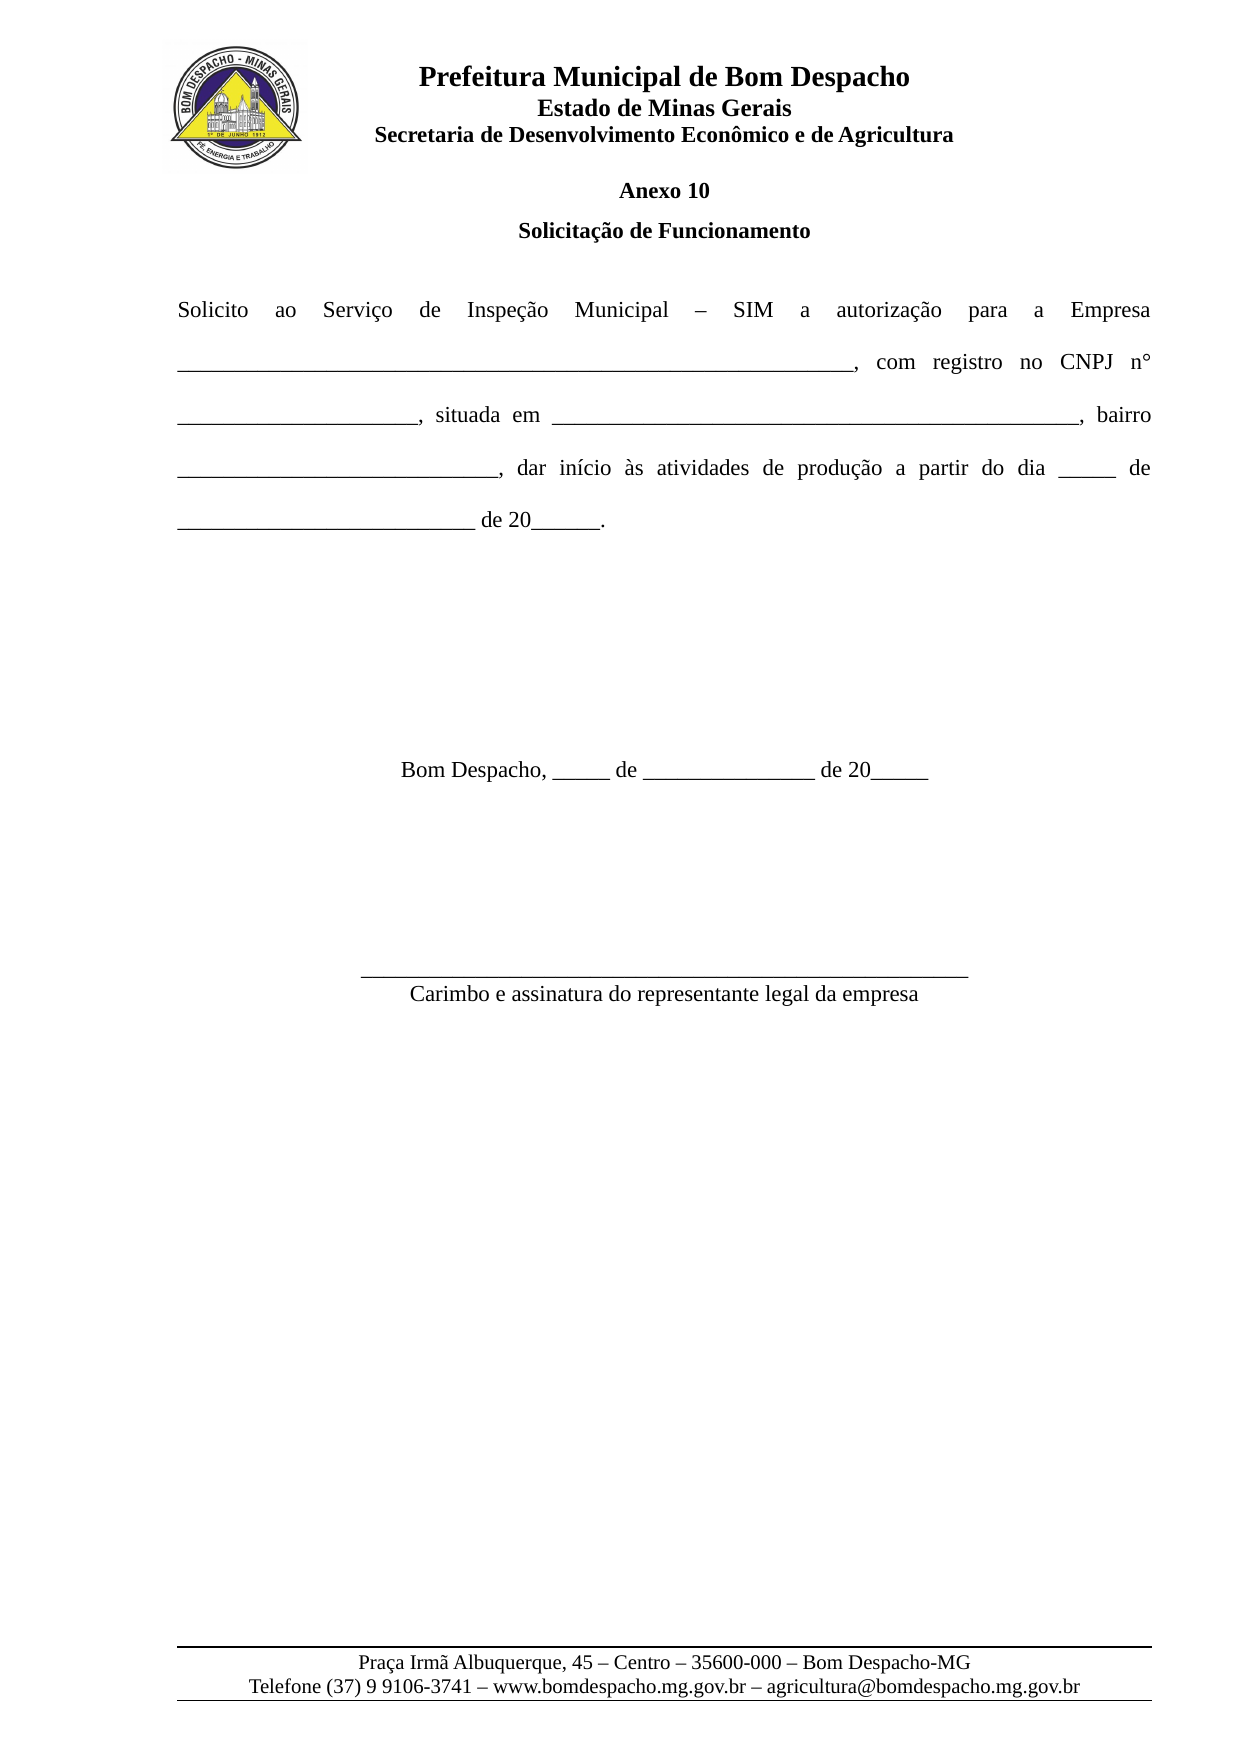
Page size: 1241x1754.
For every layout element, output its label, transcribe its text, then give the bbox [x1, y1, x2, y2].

text Carimbo e assinatura do representante legal da empresa [177, 980, 1152, 1007]
text Solicitação de Funcionamento [177, 217, 1152, 243]
text _____________________________________________________ [177, 954, 1152, 980]
text Solicito ao Serviço de Inspeção Municipal – SIM a autorização para a Empresa ___________________________________________________________, com registro no CNPJ n° _____________________, situada em ______________________________________________, bairro ____________________________, dar início às atividades de produção a partir do dia _____ de __________________________ de 20______. [177, 296, 1152, 533]
picture [162, 39, 308, 174]
text Anexo 10 [177, 177, 1152, 203]
text Bom Despacho, _____ de _______________ de 20_____ [177, 757, 1152, 783]
